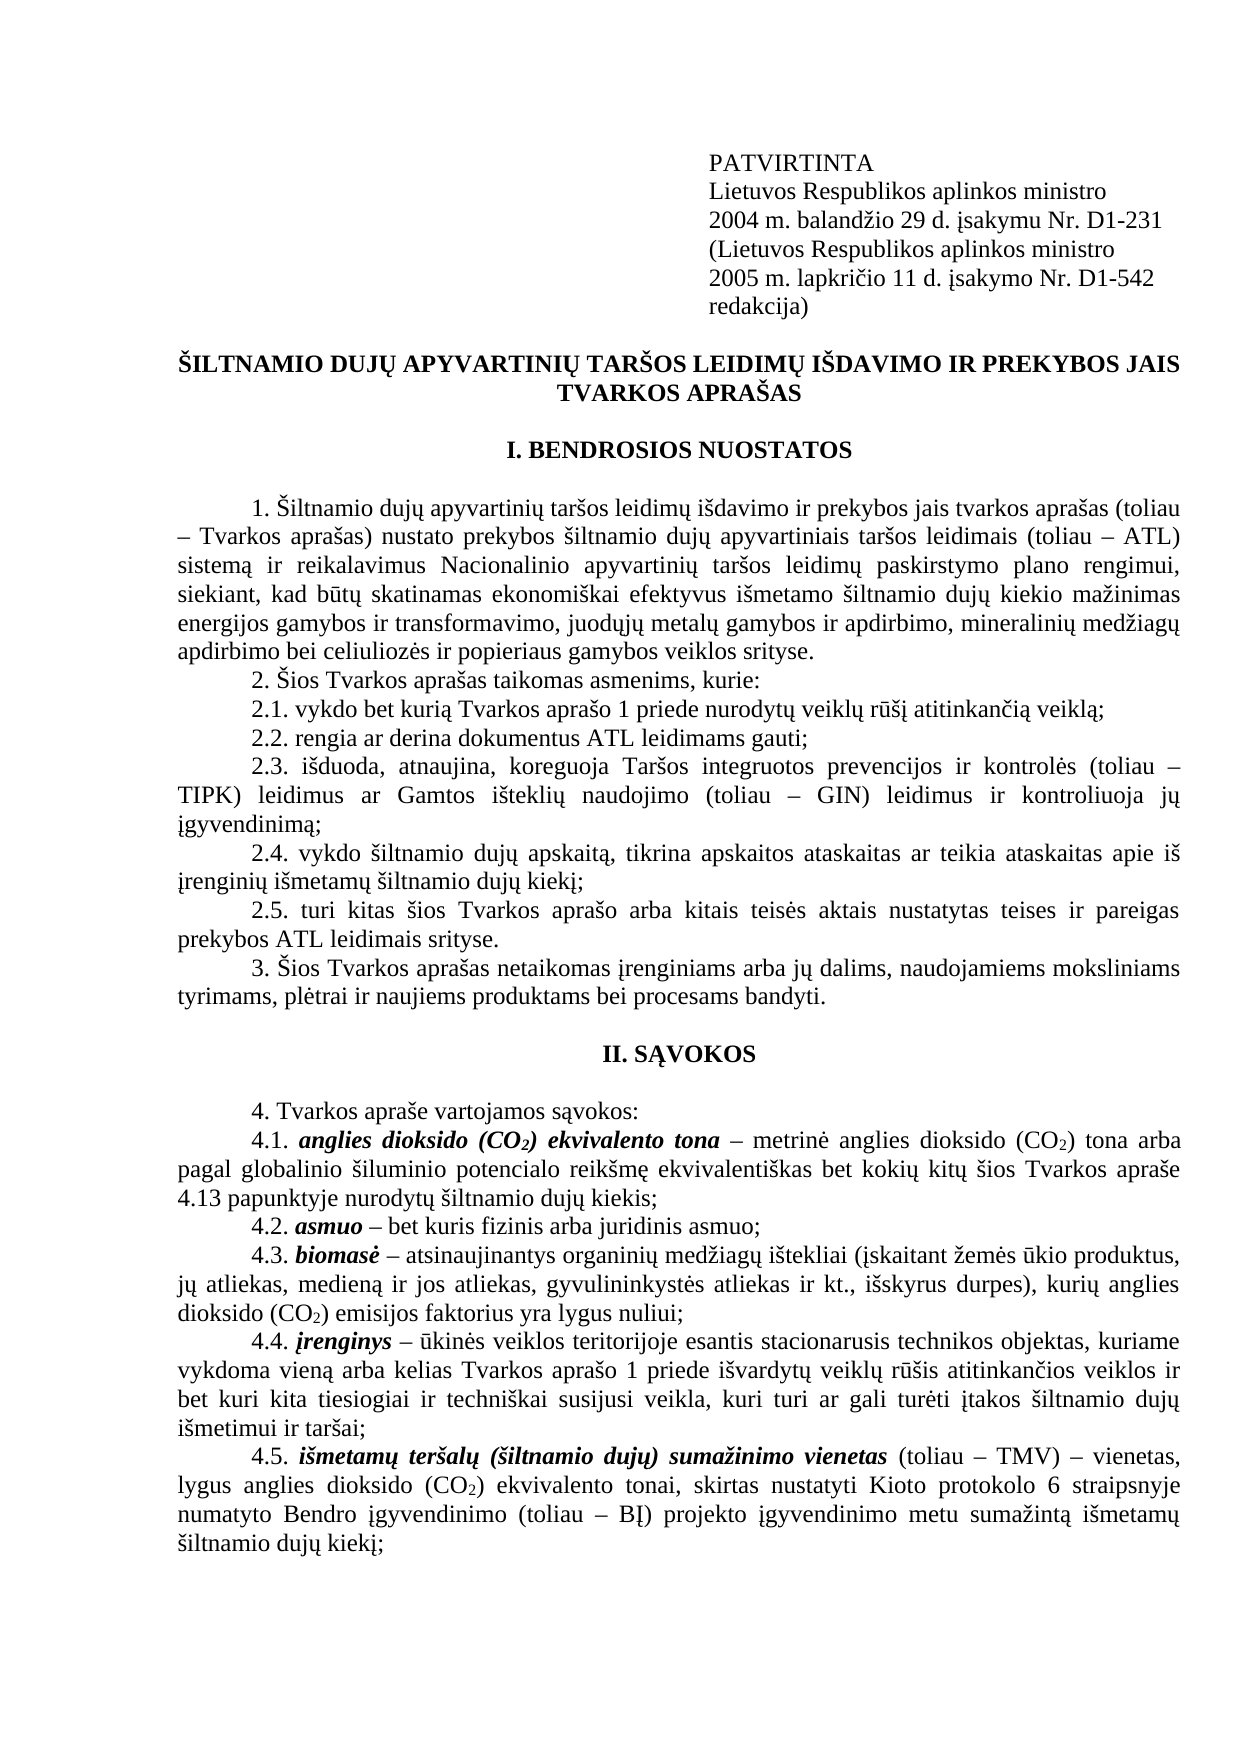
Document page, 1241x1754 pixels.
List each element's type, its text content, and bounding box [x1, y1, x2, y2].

text redakcija) [177, 291, 1181, 320]
text 4. Tvarkos apraše vartojamos sąvokos: [177, 1096, 1181, 1125]
text 4.5. išmetamų teršalų (šiltnamio dujų) sumažinimo vienetas (toliau – TMV) – vienetas, lygus anglies dioksido (CO2) ekvivalento tonai, skirtas nustatyti Kioto protokolo 6 straipsnyje numatyto Bendro įgyvendinimo (toliau – BĮ) projekto įgyvendinimo metu sumažintą išmetamų šiltnamio dujų kiekį; [177, 1441, 1181, 1556]
text 4.1. anglies dioksido (CO2) ekvivalento tona – metrinė anglies dioksido (CO2) tona arba pagal globalinio šiluminio potencialo reikšmę ekvivalentiškas bet kokių kitų šios Tvarkos apraše 4.13 papunktyje nurodytų šiltnamio dujų kiekis; [177, 1125, 1181, 1211]
text (Lietuvos Respublikos aplinkos ministro [177, 234, 1181, 263]
text PATVIRTINTA [709, 148, 1181, 176]
text TVARKOS APRAŠAS [177, 378, 1181, 406]
text 3. Šios Tvarkos aprašas netaikomas įrenginiams arba jų dalims, naudojamiems moksliniams tyrimams, plėtrai ir naujiems produktams bei procesams bandyti. [177, 953, 1181, 1010]
text 2004 m. balandžio 29 d. įsakymu Nr. D1-231 [177, 205, 1181, 234]
text 2.3. išduoda, atnaujina, koreguoja Taršos integruotos prevencijos ir kontrolės (toliau – TIPK) leidimus ar Gamtos išteklių naudojimo (toliau – GIN) leidimus ir kontroliuoja jų įgyvendinimą; [177, 751, 1181, 838]
text 1. Šiltnamio dujų apyvartinių taršos leidimų išdavimo ir prekybos jais tvarkos aprašas (toliau – Tvarkos aprašas) nustato prekybos šiltnamio dujų apyvartiniais taršos leidimais (toliau – ATL) sistemą ir reikalavimus Nacionalinio apyvartinių taršos leidimų paskirstymo plano rengimui, siekiant, kad būtų skatinamas ekonomiškai efektyvus išmetamo šiltnamio dujų kiekio mažinimas energijos gamybos ir transformavimo, juodųjų metalų gamybos ir apdirbimo, mineralinių medžiagų apdirbimo bei celiuliozės ir popieriaus gamybos veiklos srityse. [177, 493, 1181, 665]
text I. BENDROSIOS NUOSTATOS [177, 435, 1181, 464]
text ŠILTNAMIO DUJŲ APYVARTINIŲ TARŠOS LEIDIMŲ IŠDAVIMO IR PREKYBOS JAIS [177, 349, 1181, 378]
text 4.3. biomasė – atsinaujinantys organinių medžiagų ištekliai (įskaitant žemės ūkio produktus, jų atliekas, medieną ir jos atliekas, gyvulininkystės atliekas ir kt., išskyrus durpes), kurių anglies dioksido (CO2) emisijos faktorius yra lygus nuliui; [177, 1240, 1181, 1326]
text Lietuvos Respublikos aplinkos ministro [177, 176, 1181, 205]
text 2.4. vykdo šiltnamio dujų apskaitą, tikrina apskaitos ataskaitas ar teikia ataskaitas apie iš įrenginių išmetamų šiltnamio dujų kiekį; [177, 838, 1181, 895]
text 2005 m. lapkričio 11 d. įsakymo Nr. D1-542 [177, 263, 1181, 291]
text II. SĄVOKOS [177, 1039, 1181, 1068]
text 2. Šios Tvarkos aprašas taikomas asmenims, kurie: [177, 665, 1181, 694]
text 2.1. vykdo bet kurią Tvarkos aprašo 1 priede nurodytų veiklų rūšį atitinkančią veiklą; [177, 694, 1181, 723]
text 4.4. įrenginys – ūkinės veiklos teritorijoje esantis stacionarusis technikos objektas, kuriame vykdoma vieną arba kelias Tvarkos aprašo 1 priede išvardytų veiklų rūšis atitinkančios veiklos ir bet kuri kita tiesiogiai ir techniškai susijusi veikla, kuri turi ar gali turėti įtakos šiltnamio dujų išmetimui ir taršai; [177, 1326, 1181, 1441]
text 2.2. rengia ar derina dokumentus ATL leidimams gauti; [177, 723, 1181, 751]
text 2.5. turi kitas šios Tvarkos aprašo arba kitais teisės aktais nustatytas teises ir pareigas prekybos ATL leidimais srityse. [177, 895, 1181, 953]
text 4.2. asmuo – bet kuris fizinis arba juridinis asmuo; [177, 1211, 1181, 1240]
